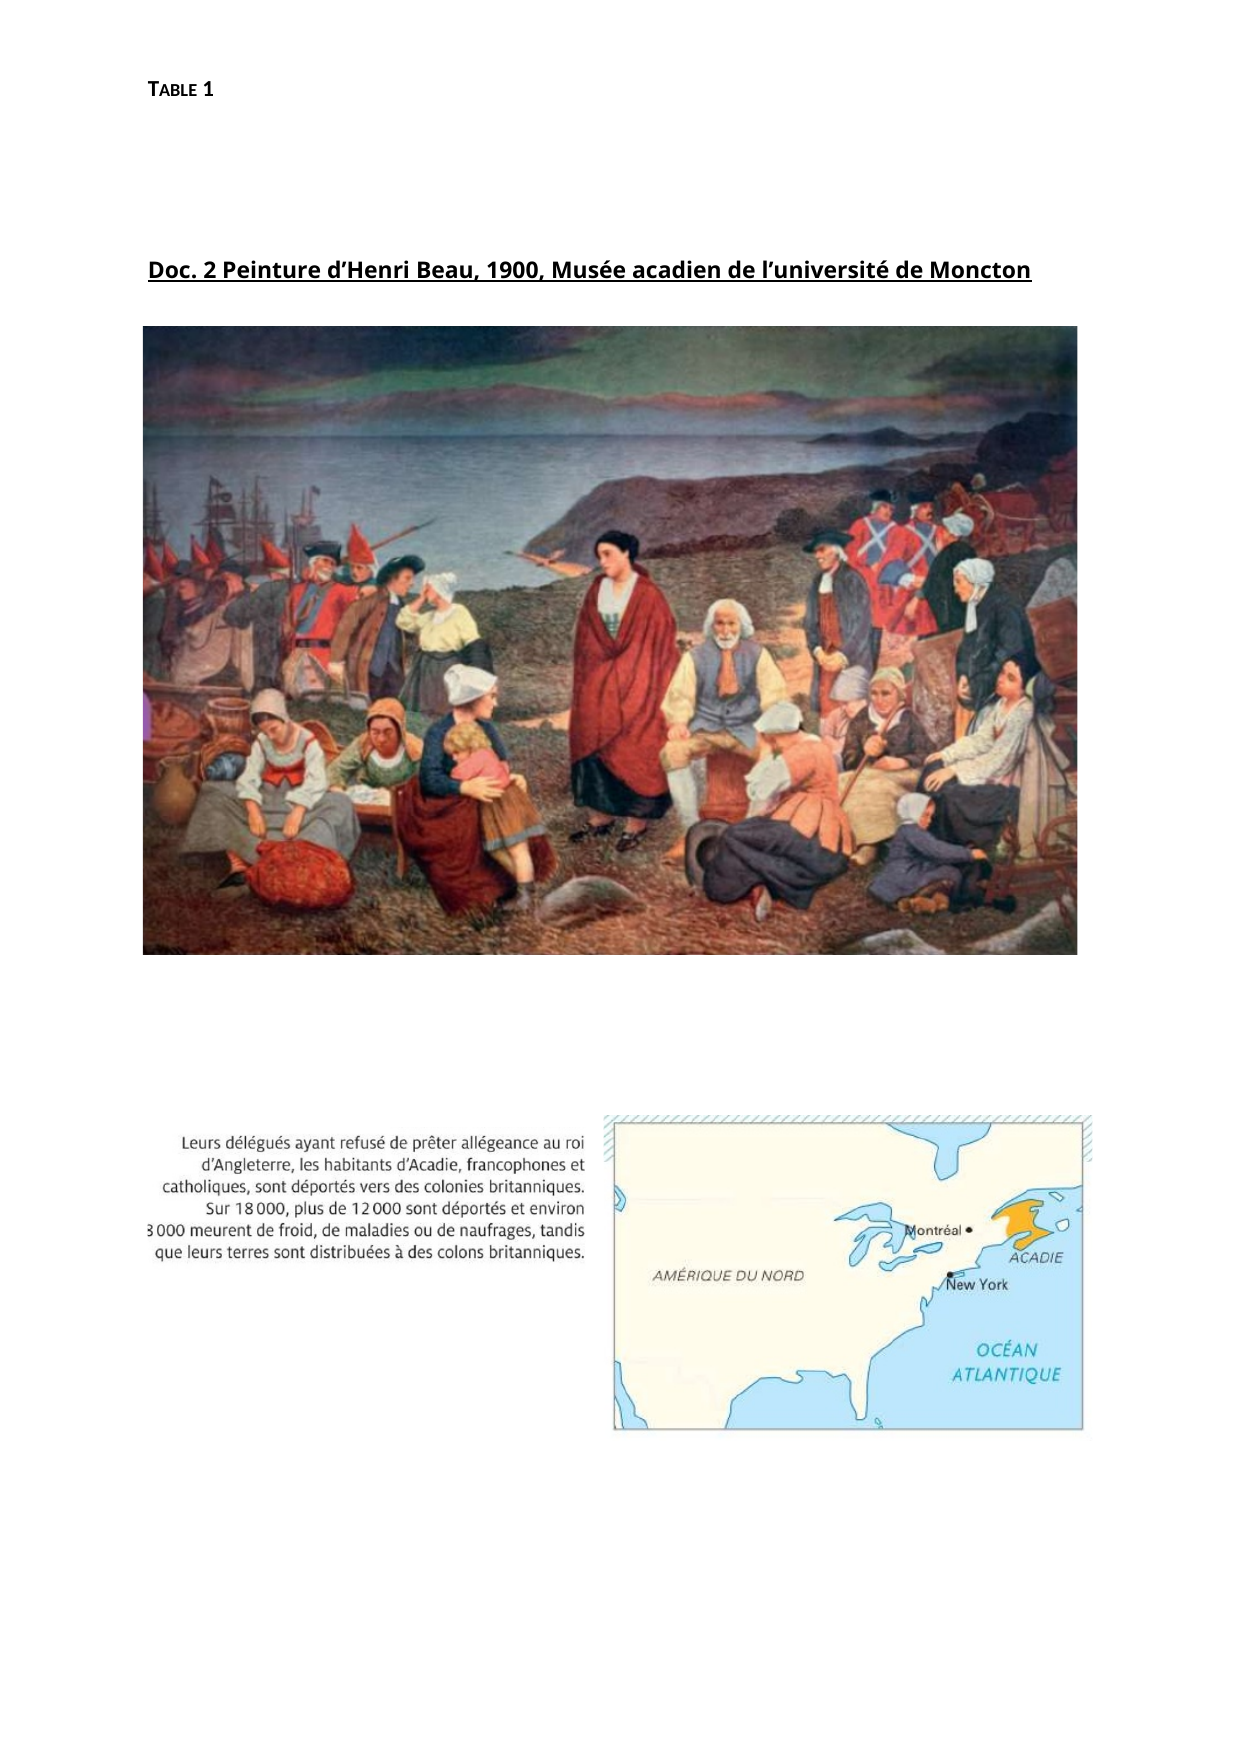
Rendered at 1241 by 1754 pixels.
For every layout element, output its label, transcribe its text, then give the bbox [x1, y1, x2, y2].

text Doc. 2 Peinture d’Henri Beau, 1900, Musée acadien de l’université de Moncton [148, 254, 1093, 285]
